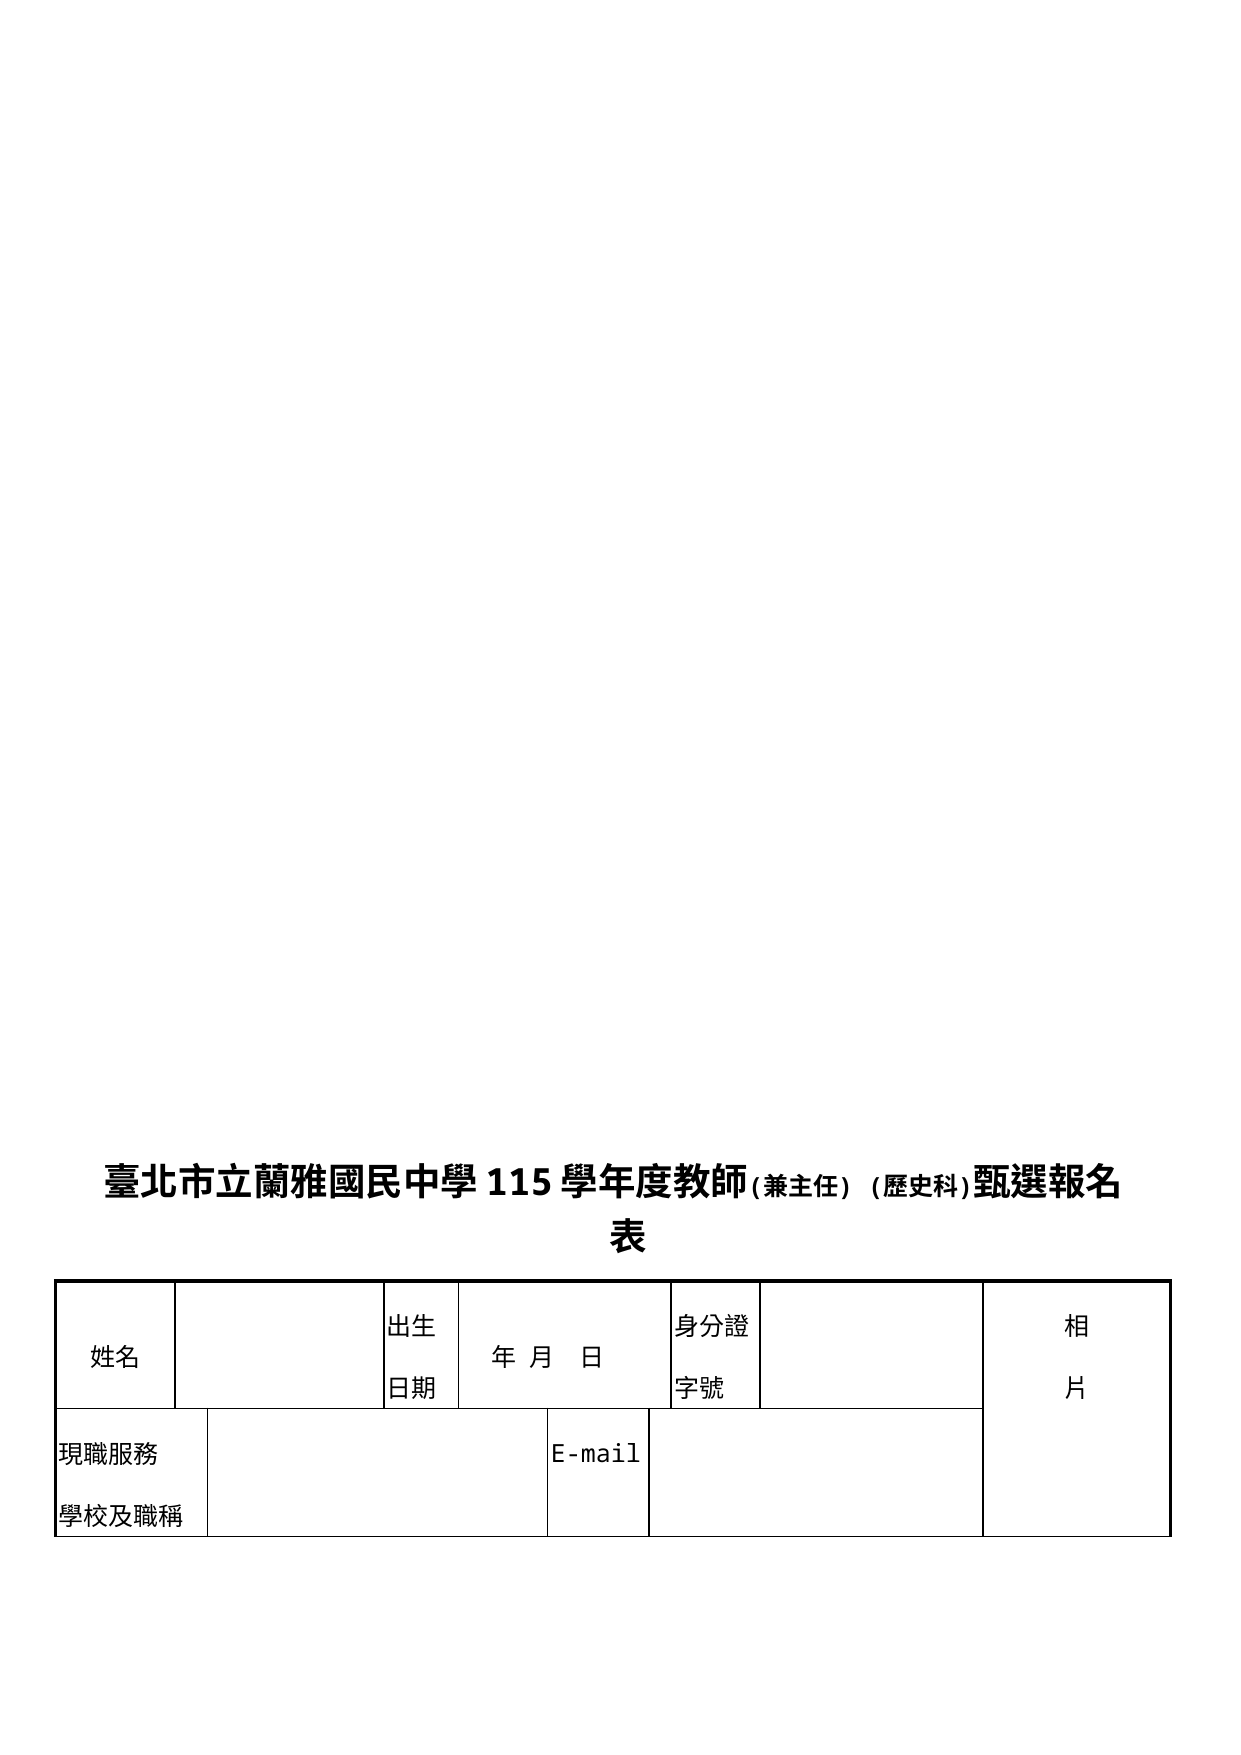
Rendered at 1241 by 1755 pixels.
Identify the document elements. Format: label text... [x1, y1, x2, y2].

table_header [761, 1283, 982, 1407]
table_cell [208, 1409, 547, 1536]
table_header 年 月 日 [459, 1283, 670, 1407]
table_header [176, 1283, 383, 1407]
table_header 出生 日期 [385, 1283, 458, 1407]
table_cell E-mail [548, 1409, 648, 1536]
table_cell [650, 1409, 982, 1536]
text 臺北市立蘭雅國民中學115學年度教師(兼主任) (歷史科)甄選報名表 [89, 1152, 1137, 1261]
table_header 身分證字號 [672, 1283, 759, 1407]
table_cell 現職服務 學校及職稱 [57, 1409, 207, 1536]
table_header 姓名 [57, 1283, 174, 1407]
table_header 相 片 [984, 1283, 1169, 1536]
